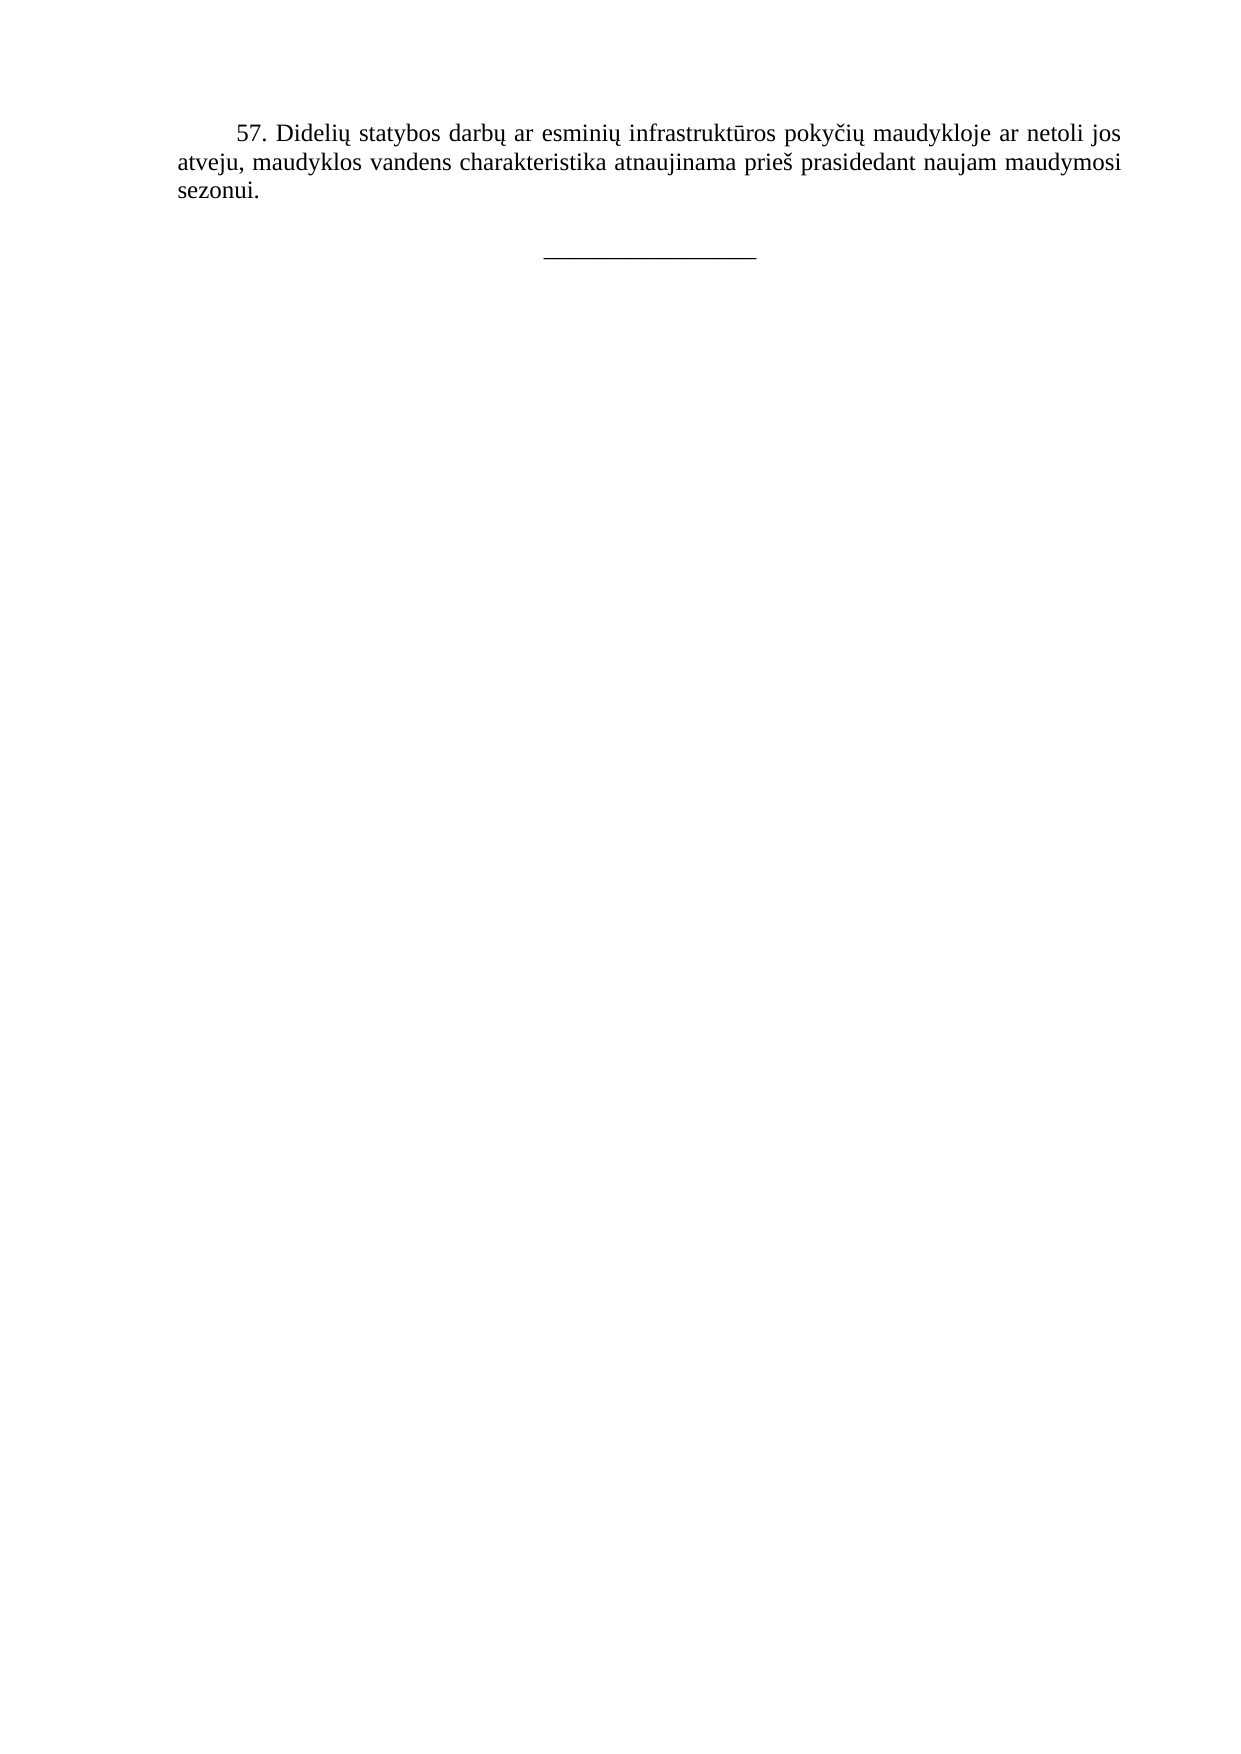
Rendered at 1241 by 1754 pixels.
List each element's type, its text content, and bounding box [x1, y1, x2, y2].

text 57. Didelių statybos darbų ar esminių infrastruktūros pokyčių maudykloje ar netoli jos atveju, maudyklos vandens charakteristika atnaujinama prieš prasidedant naujam maudymosi sezonui. [177, 118, 1122, 204]
text _________________ [177, 233, 1122, 262]
